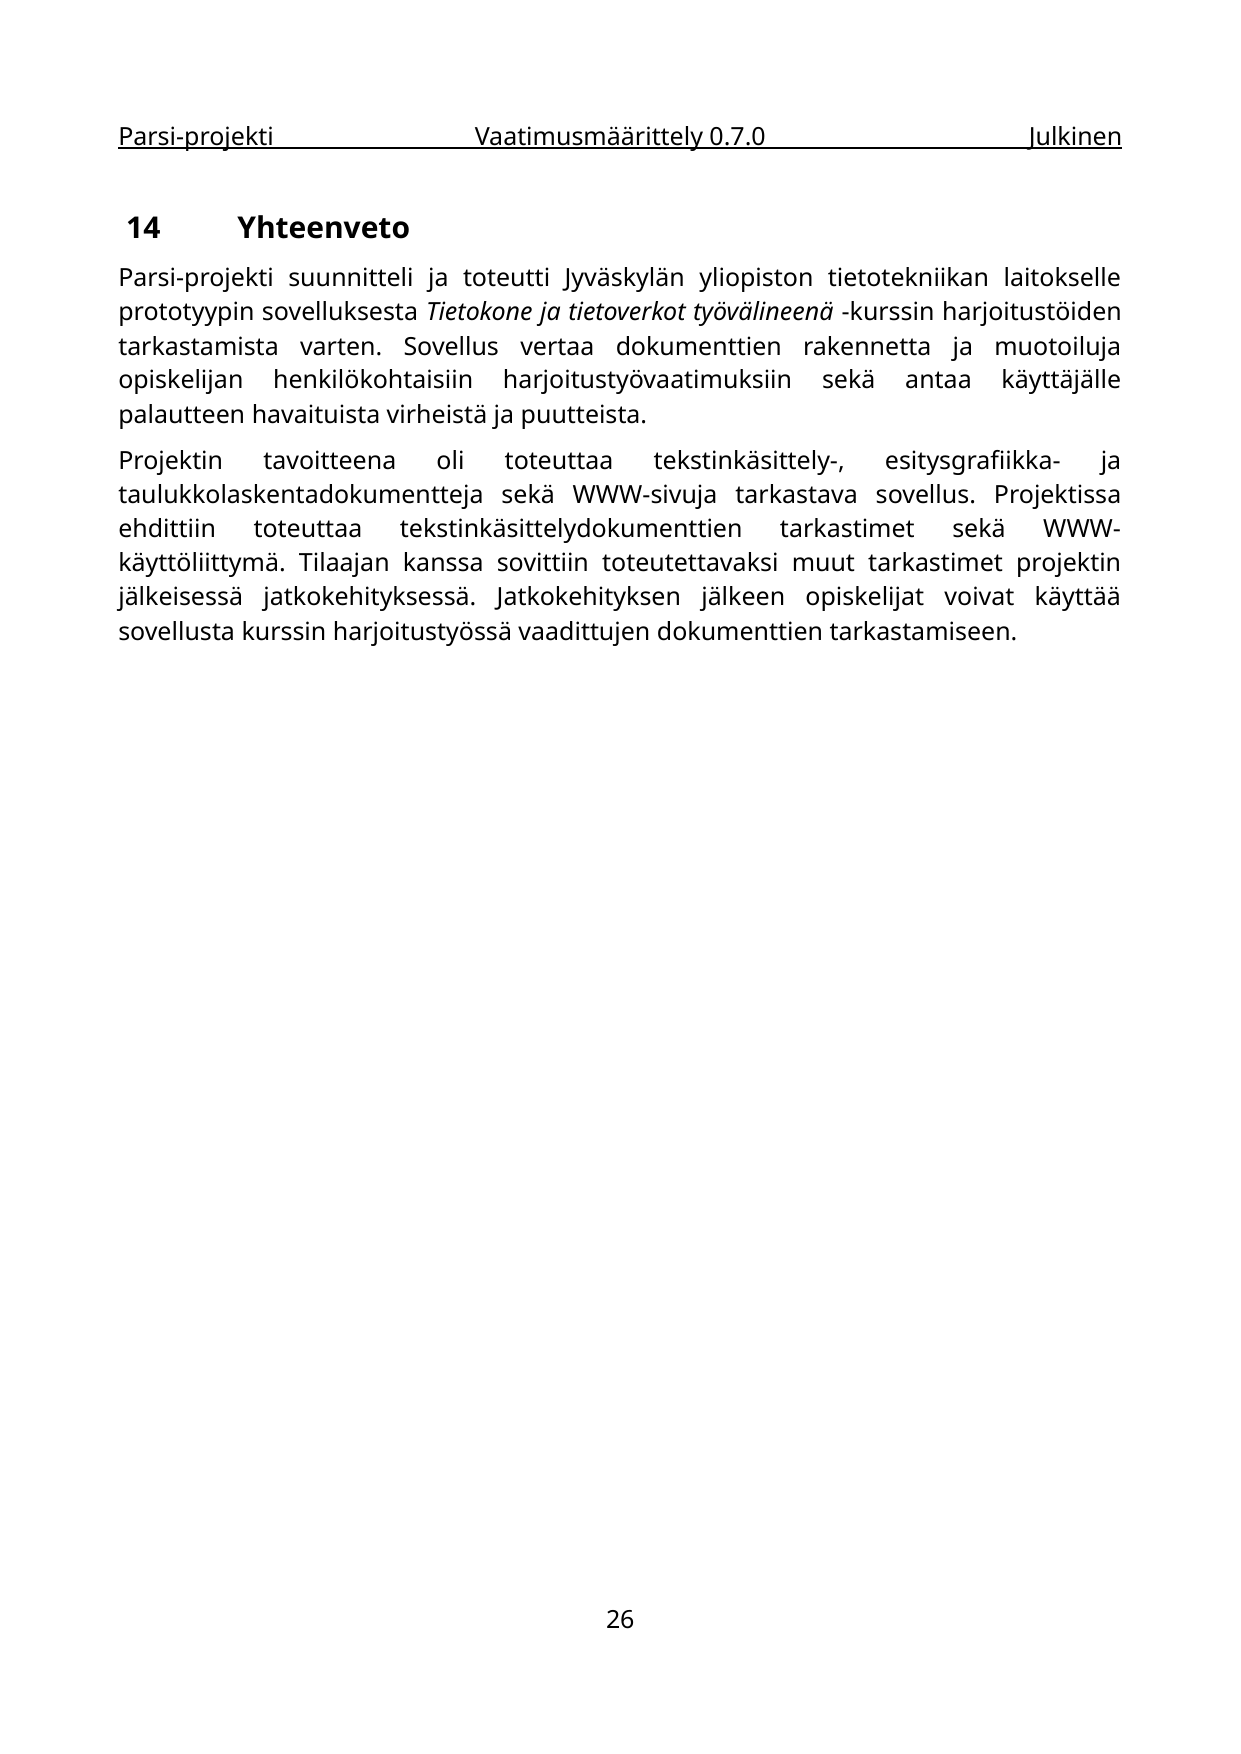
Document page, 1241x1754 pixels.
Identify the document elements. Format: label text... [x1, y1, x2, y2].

subtitle Yhteenveto [118, 207, 1122, 247]
text Parsi-projekti suunnitteli ja toteutti Jyväskylän yliopiston tietotekniikan laitokselle prototyypin sovelluksesta Tietokone ja tietoverkot työvälineenä -kurssin harjoitustöiden tarkastamista varten. Sovellus vertaa dokumenttien rakennetta ja muotoiluja opiskelijan henkilökohtaisiin harjoitustyövaatimuksiin sekä antaa käyttäjälle palautteen havaituista virheistä ja puutteista. [118, 260, 1122, 430]
text Projektin tavoitteena oli toteuttaa tekstinkäsittely-, esitysgrafiikka- ja taulukkolaskentadokumentteja sekä WWW-sivuja tarkastava sovellus. Projektissa ehdittiin toteuttaa tekstinkäsittelydokumenttien tarkastimet sekä WWW-käyttöliittymä. Tilaajan kanssa sovittiin toteutettavaksi muut tarkastimet projektin jälkeisessä jatkokehityksessä. Jatkokehityksen jälkeen opiskelijat voivat käyttää sovellusta kurssin harjoitustyössä vaadittujen dokumenttien tarkastamiseen. [118, 443, 1122, 647]
